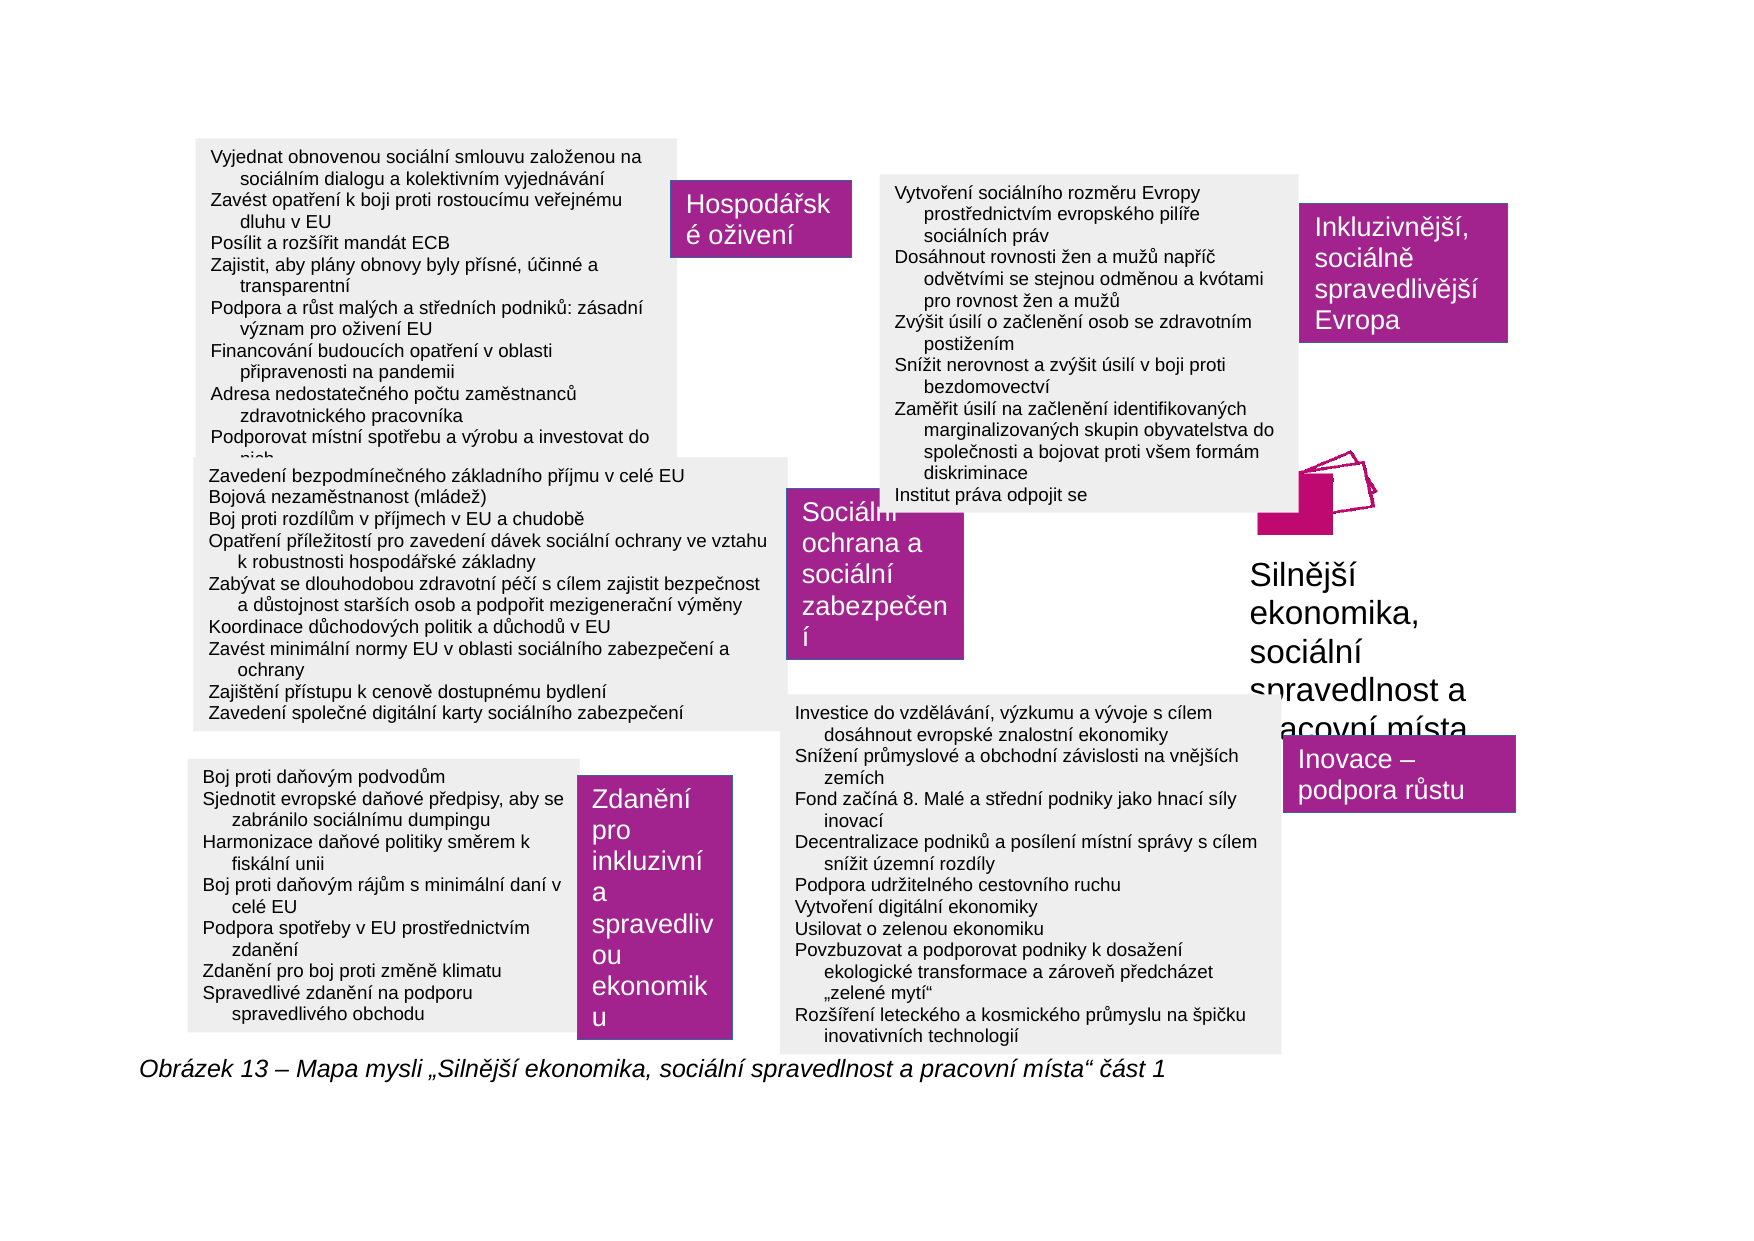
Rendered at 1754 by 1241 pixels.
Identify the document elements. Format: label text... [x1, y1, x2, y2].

picture [1251, 443, 1404, 542]
text Obrázek 13 – Mapa mysli „Silnější ekonomika, sociální spravedlnost a pracovní místa“ část 1 [139, 179, 1516, 1083]
